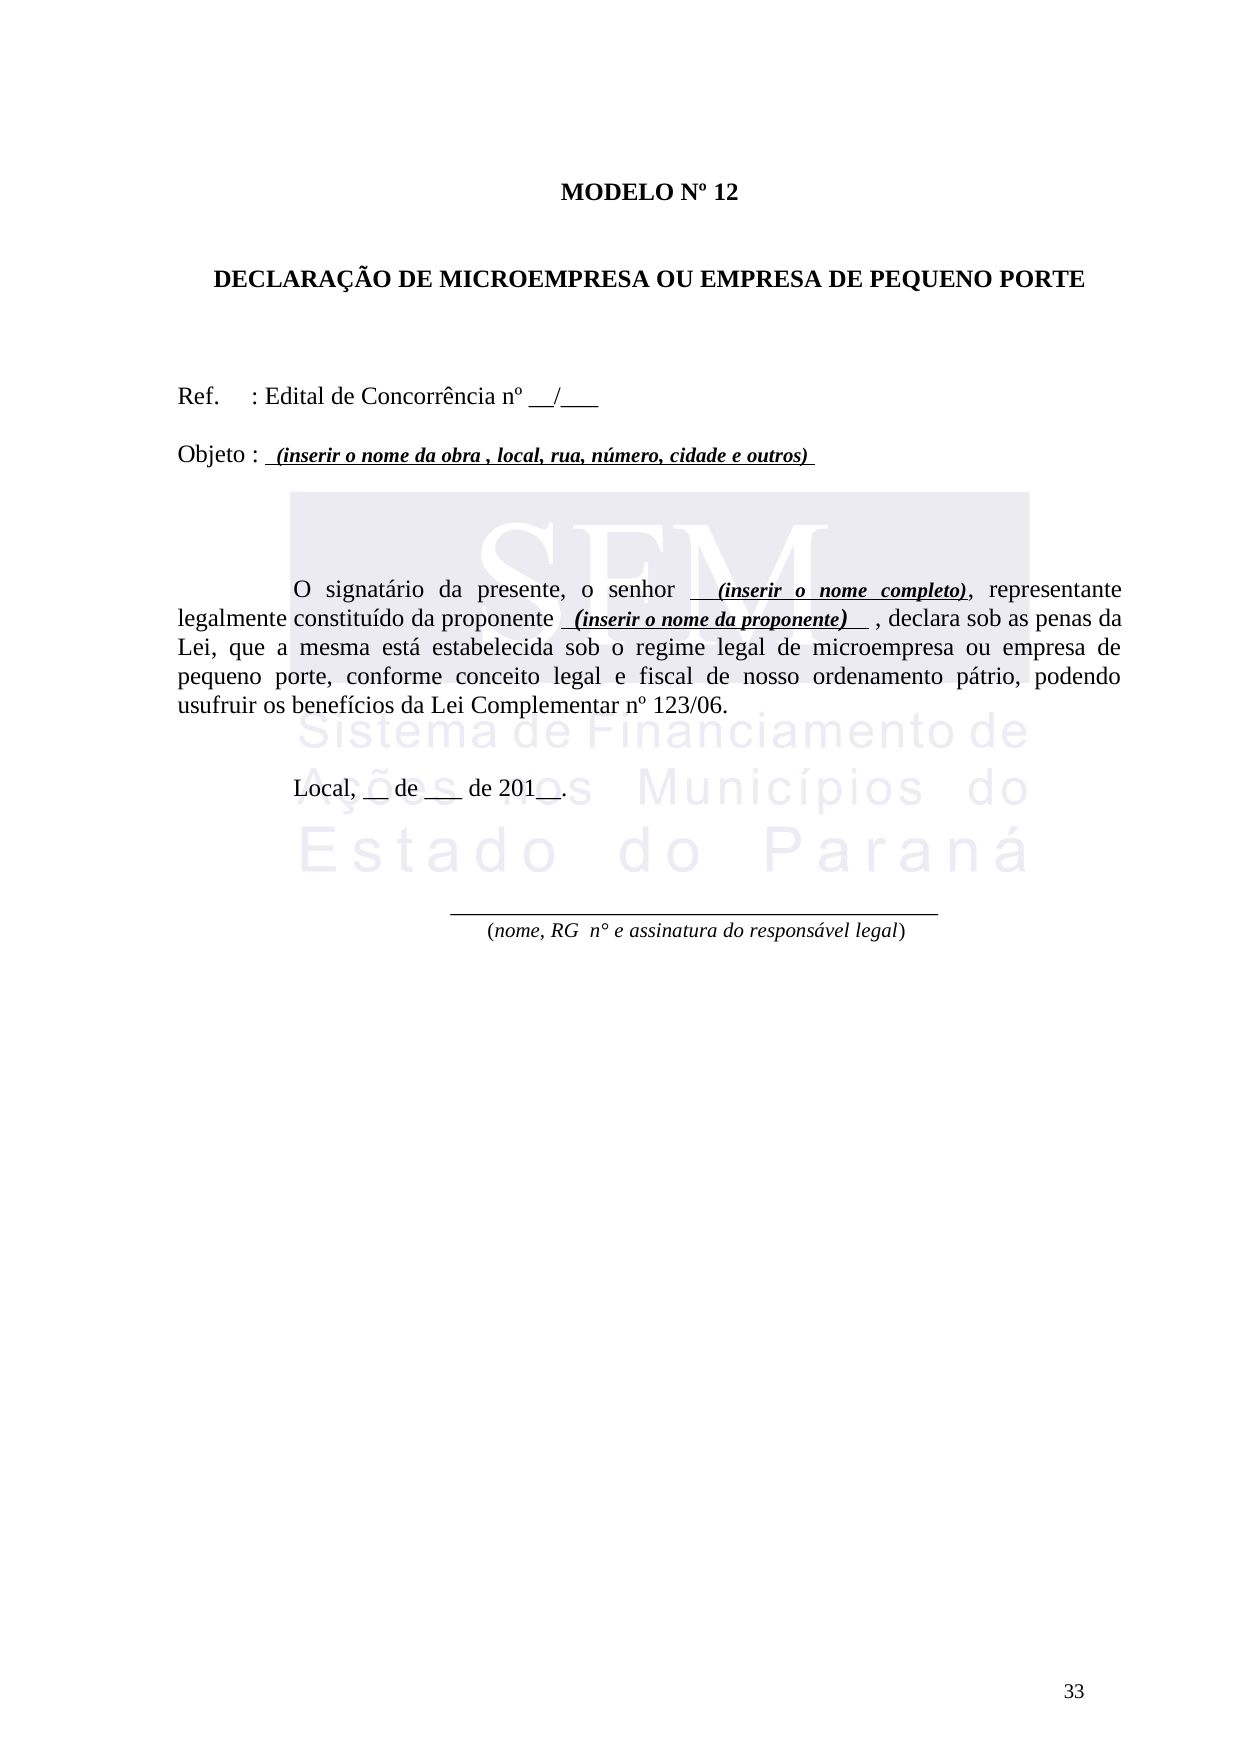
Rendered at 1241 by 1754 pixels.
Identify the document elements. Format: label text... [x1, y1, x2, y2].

text Local, __ de ___ de 201__. [177, 772, 214, 802]
text DECLARAÇÃO DE MICROEMPRESA OU EMPRESA DE PEQUENO PORTE [177, 264, 1122, 293]
picture [216, 433, 1132, 939]
text _______________________________________ [177, 889, 214, 918]
text Ref. : Edital de Concorrência nº __/___ [177, 381, 1122, 410]
text (nome, RG n° e assinatura do responsável legal) [177, 918, 1122, 942]
text MODELO Nº 12 [177, 177, 1122, 206]
